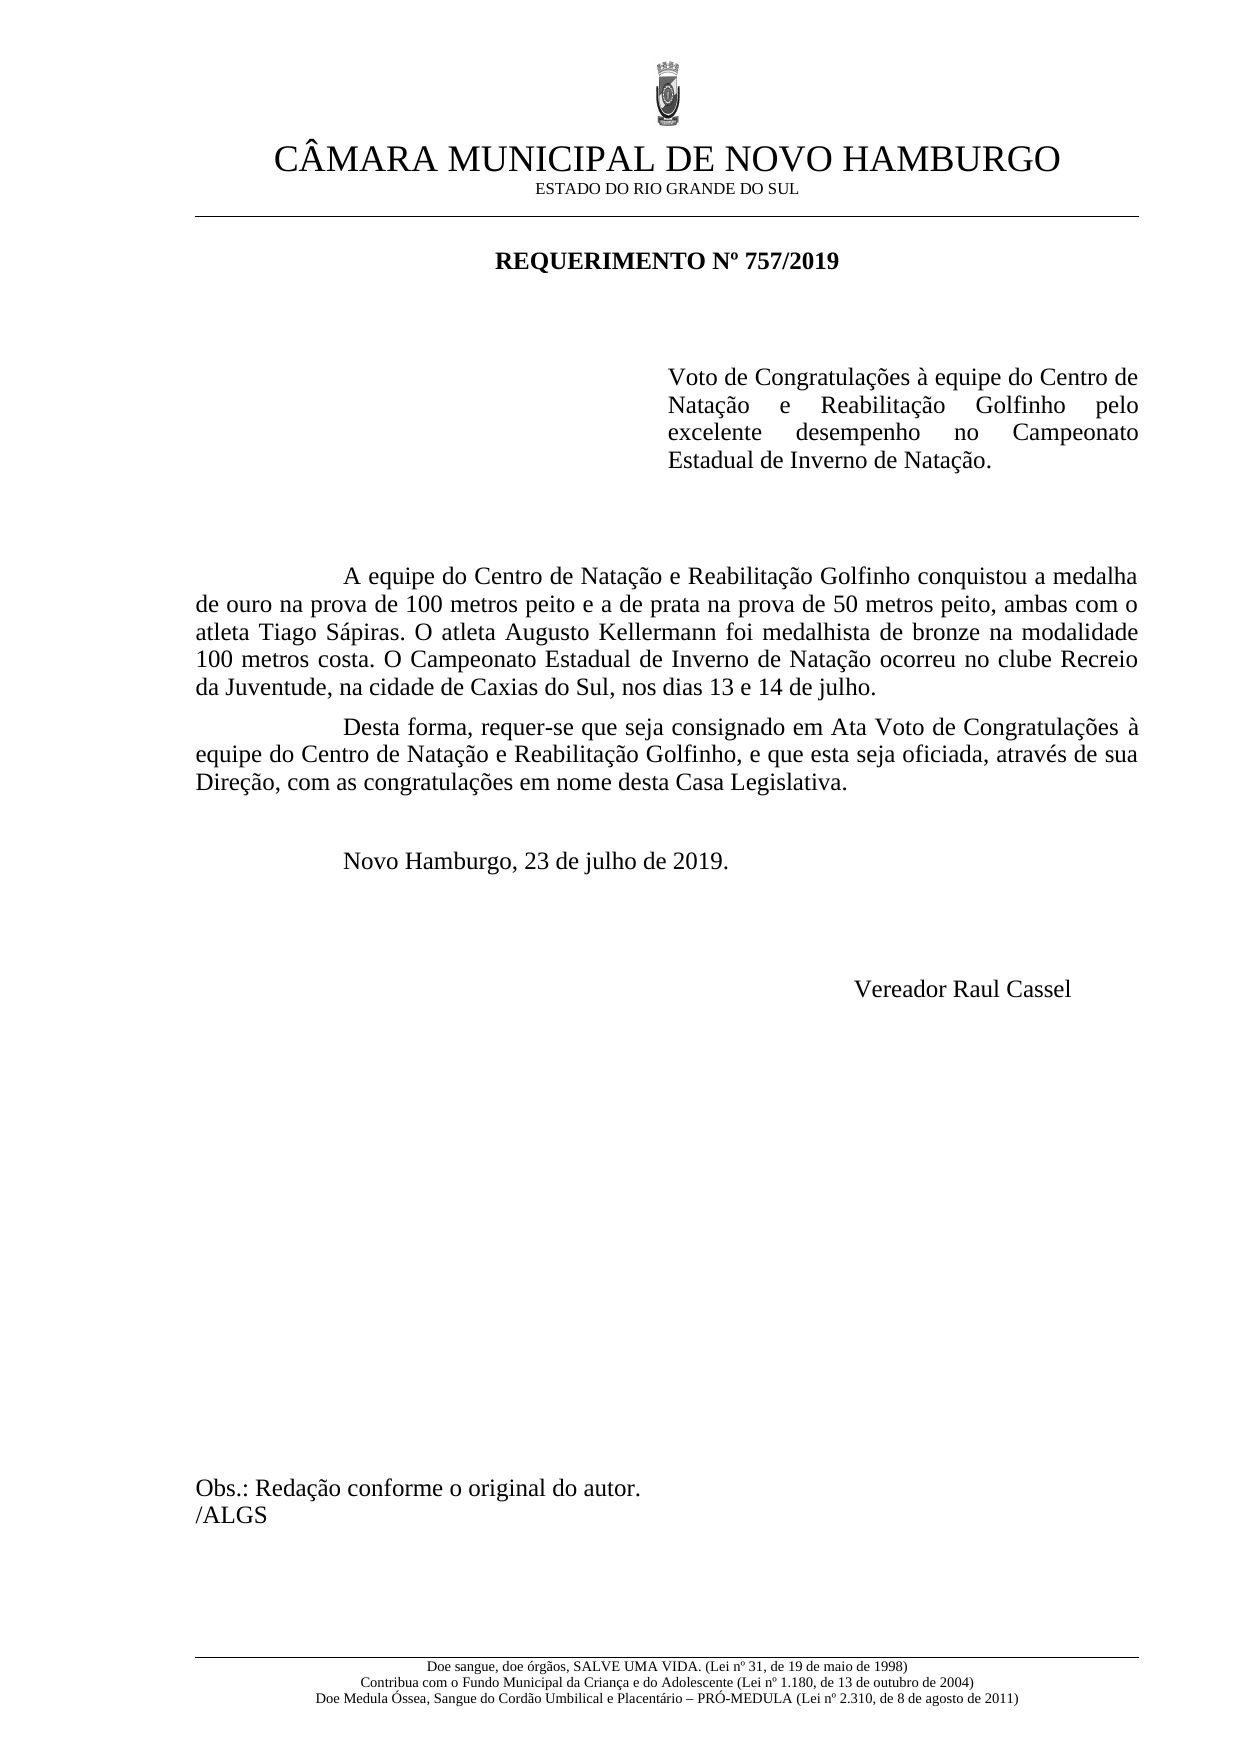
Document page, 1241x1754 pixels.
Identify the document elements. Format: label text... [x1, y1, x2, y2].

text Voto de Congratulações à equipe do Centro de Natação e Reabilitação Golfinho pelo excelente desempenho no Campeonato Estadual de Inverno de Natação. [668, 363, 1139, 474]
text Desta forma, requer-se que seja consignado em Ata Voto de Congratulações à equipe do Centro de Natação e Reabilitação Golfinho, e que esta seja oficiada, através de sua Direção, com as congratulações em nome desta Casa Legislativa. [195, 713, 1139, 796]
text Obs.: Redação conforme o original do autor. [195, 1474, 1139, 1502]
text Vereador Raul Cassel [786, 975, 1139, 1003]
text A equipe do Centro de Natação e Reabilitação Golfinho conquistou a medalha de ouro na prova de 100 metros peito e a de prata na prova de 50 metros peito, ambas com o atleta Tiago Sápiras. O atleta Augusto Kellermann foi medalhista de bronze na modalidade 100 metros costa. O Campeonato Estadual de Inverno de Natação ocorreu no clube Recreio da Juventude, na cidade de Caxias do Sul, nos dias 13 e 14 de julho. [195, 562, 1139, 701]
text REQUERIMENTO Nº 757/2019 [195, 247, 1139, 274]
text Novo Hamburgo, 23 de julho de 2019. [343, 847, 1139, 875]
text /ALGS [195, 1502, 1139, 1529]
